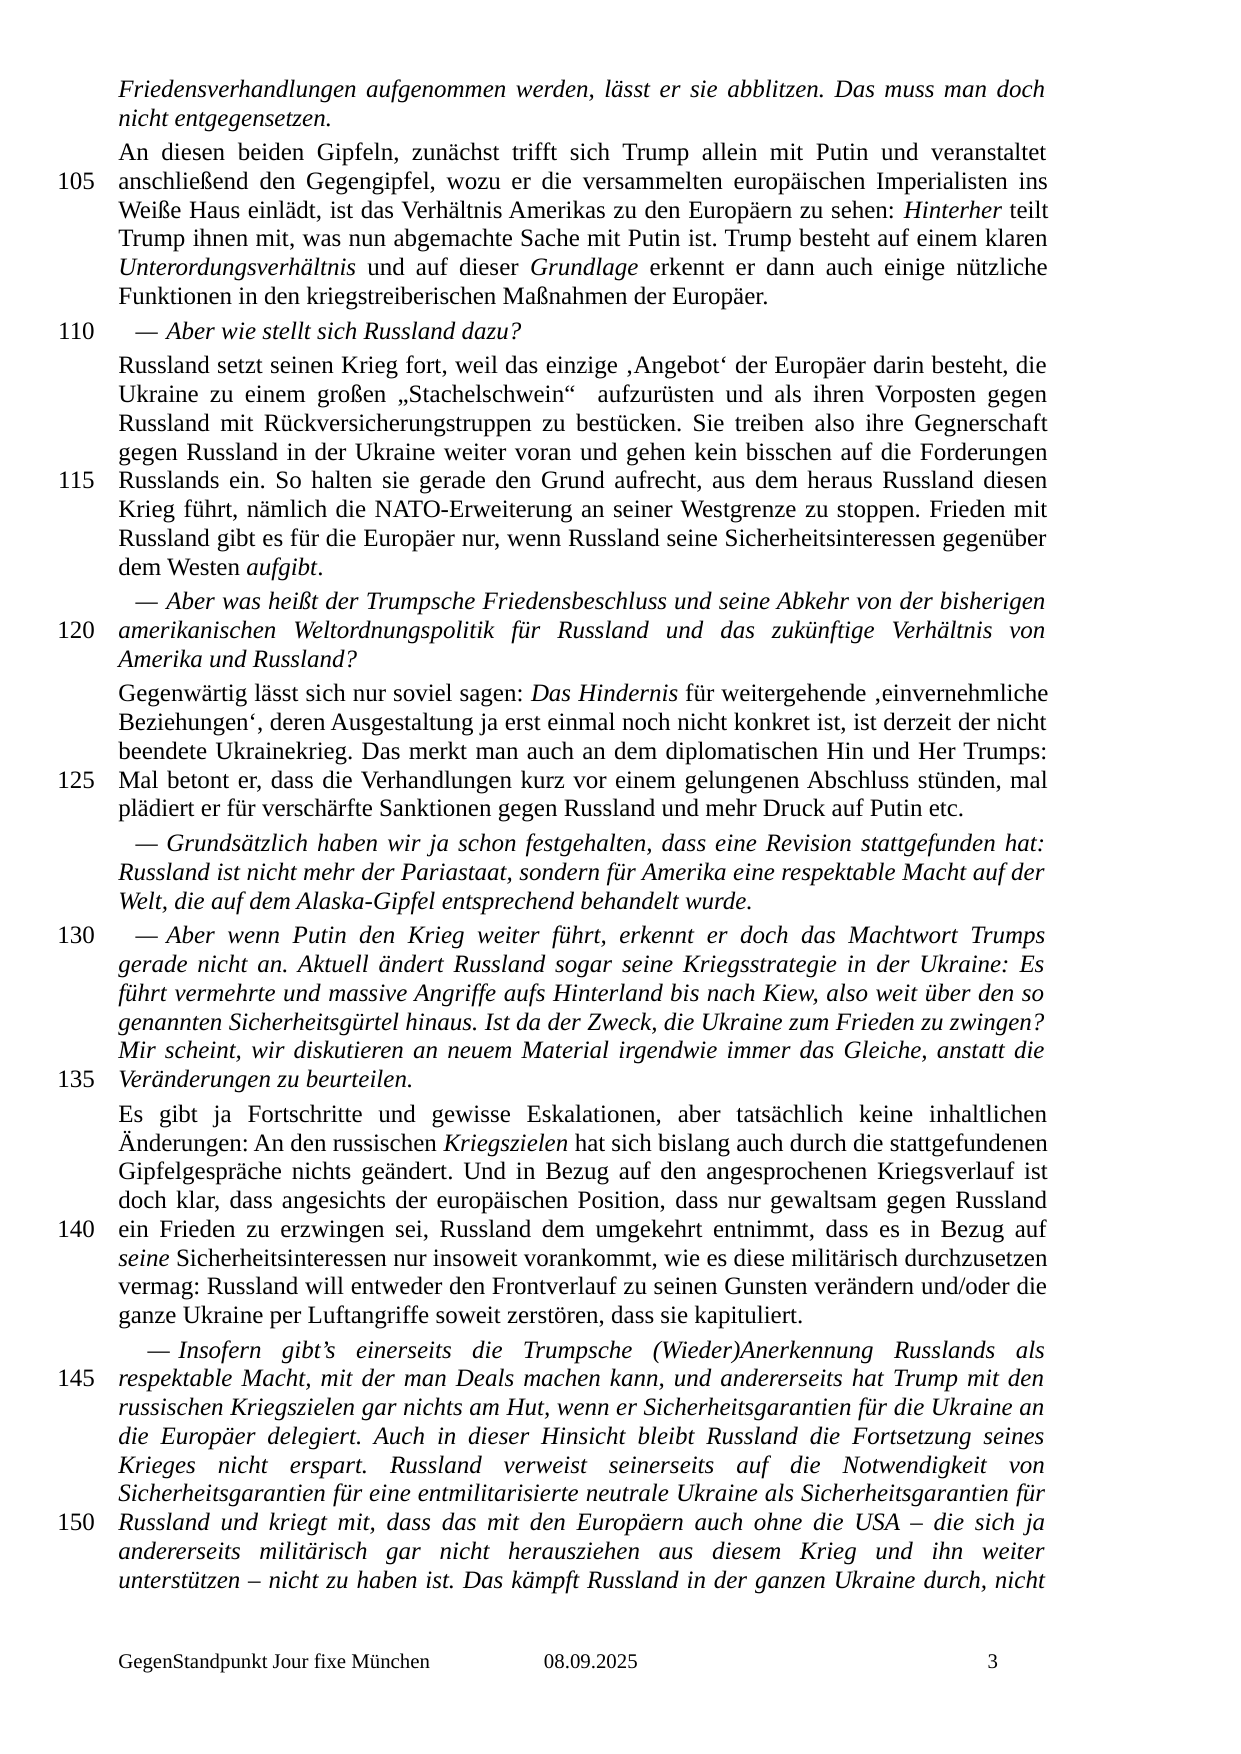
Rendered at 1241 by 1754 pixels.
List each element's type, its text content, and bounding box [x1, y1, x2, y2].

text — Grundsätzlich haben wir ja schon festgehalten, dass eine Revision stattgefunden hat: Russland ist nicht mehr der Pariastaat, sondern für Amerika eine respektable Macht auf der Welt, die auf dem Alaska-Gipfel entsprechend behandelt wurde. [118, 828, 1048, 914]
text — Insofern gibt’s einerseits die Trumpsche (Wieder)Anerkennung Russlands als respektable Macht, mit der man Deals machen kann, und andererseits hat Trump mit den russischen Kriegszielen gar nichts am Hut, wenn er Sicherheitsgarantien für die Ukraine an die Europäer delegiert. Auch in dieser Hinsicht bleibt Russland die Fortsetzung seines Krieges nicht erspart. Russland verweist seinerseits auf die Notwendigkeit von Sicherheitsgarantien für eine entmilitarisierte neutrale Ukraine als Sicherheitsgarantien für Russland und kriegt mit, dass das mit den Europäern auch ohne die USA – die sich ja andererseits militärisch gar nicht herausziehen aus diesem Krieg und ihn weiter unterstützen – nicht zu haben ist. Das kämpft Russland in der ganzen Ukraine durch, nicht [118, 1335, 1048, 1593]
text — Aber was heißt der Trumpsche Friedensbeschluss und seine Abkehr von der bisherigen amerikanischen Weltordnungspolitik für Russland und das zukünftige Verhältnis von Amerika und Russland? [118, 586, 1048, 673]
text — Aber wie stellt sich Russland dazu? [118, 316, 1048, 344]
text Es gibt ja Fortschritte und gewisse Eskalationen, aber tatsächlich keine inhaltlichen Änderungen: An den russischen Kriegszielen hat sich bislang auch durch die stattgefundenen Gipfelgespräche nichts geändert. Und in Bezug auf den angesprochenen Kriegsverlauf ist doch klar, dass angesichts der europäischen Position, dass nur gewaltsam gegen Russland ein Frieden zu erzwingen sei, Russland dem umgekehrt entnimmt, dass es in Bezug auf seine Sicherheitsinteressen nur insoweit vorankommt, wie es diese militärisch durchzusetzen vermag: Russland will entweder den Frontverlauf zu seinen Gunsten verändern und/oder die ganze Ukraine per Luftangriffe soweit zerstören, dass sie kapituliert. [118, 1099, 1048, 1329]
text Friedensverhandlungen aufgenommen werden, lässt er sie abblitzen. Das muss man doch nicht entgegensetzen. [118, 74, 1048, 131]
text Russland setzt seinen Krieg fort, weil das einzige ‚Angebot‘ der Europäer darin besteht, die Ukraine zu einem großen „Stachelschwein“ aufzurüsten und als ihren Vorposten gegen Russland mit Rückversicherungstruppen zu bestücken. Sie treiben also ihre Gegnerschaft gegen Russland in der Ukraine weiter voran und gehen kein bisschen auf die Forderungen Russlands ein. So halten sie gerade den Grund aufrecht, aus dem heraus Russland diesen Krieg führt, nämlich die NATO-Erweiterung an seiner Westgrenze zu stoppen. Frieden mit Russland gibt es für die Europäer nur, wenn Russland seine Sicherheitsinteressen gegenüber dem Westen aufgibt. [118, 350, 1048, 580]
text Gegenwärtig lässt sich nur soviel sagen: Das Hindernis für weitergehende ‚einvernehmliche Beziehungen‘, deren Ausgestaltung ja erst einmal noch nicht konkret ist, ist derzeit der nicht beendete Ukrainekrieg. Das merkt man auch an dem diplomatischen Hin und Her Trumps: Mal betont er, dass die Verhandlungen kurz vor einem gelungenen Abschluss stünden, mal plädiert er für verschärfte Sanktionen gegen Russland und mehr Druck auf Putin etc. [118, 678, 1048, 822]
text An diesen beiden Gipfeln, zunächst trifft sich Trump allein mit Putin und veranstaltet anschließend den Gegengipfel, wozu er die versammelten europäischen Imperialisten ins Weiße Haus einlädt, ist das Verhältnis Amerikas zu den Europäern zu sehen: Hinterher teilt Trump ihnen mit, was nun abgemachte Sache mit Putin ist. Trump besteht auf einem klaren Unterordungsverhältnis und auf dieser Grundlage erkennt er dann auch einige nützliche Funktionen in den kriegstreiberischen Maßnahmen der Europäer. [118, 137, 1048, 310]
text — Aber wenn Putin den Krieg weiter führt, erkennt er doch das Machtwort Trumps gerade nicht an. Aktuell ändert Russland sogar seine Kriegsstrategie in der Ukraine: Es führt vermehrte und massive Angriffe aufs Hinterland bis nach Kiew, also weit über den so genannten Sicherheitsgürtel hinaus. Ist da der Zweck, die Ukraine zum Frieden zu zwingen? Mir scheint, wir diskutieren an neuem Material irgendwie immer das Gleiche, anstatt die Veränderungen zu beurteilen. [118, 920, 1048, 1093]
